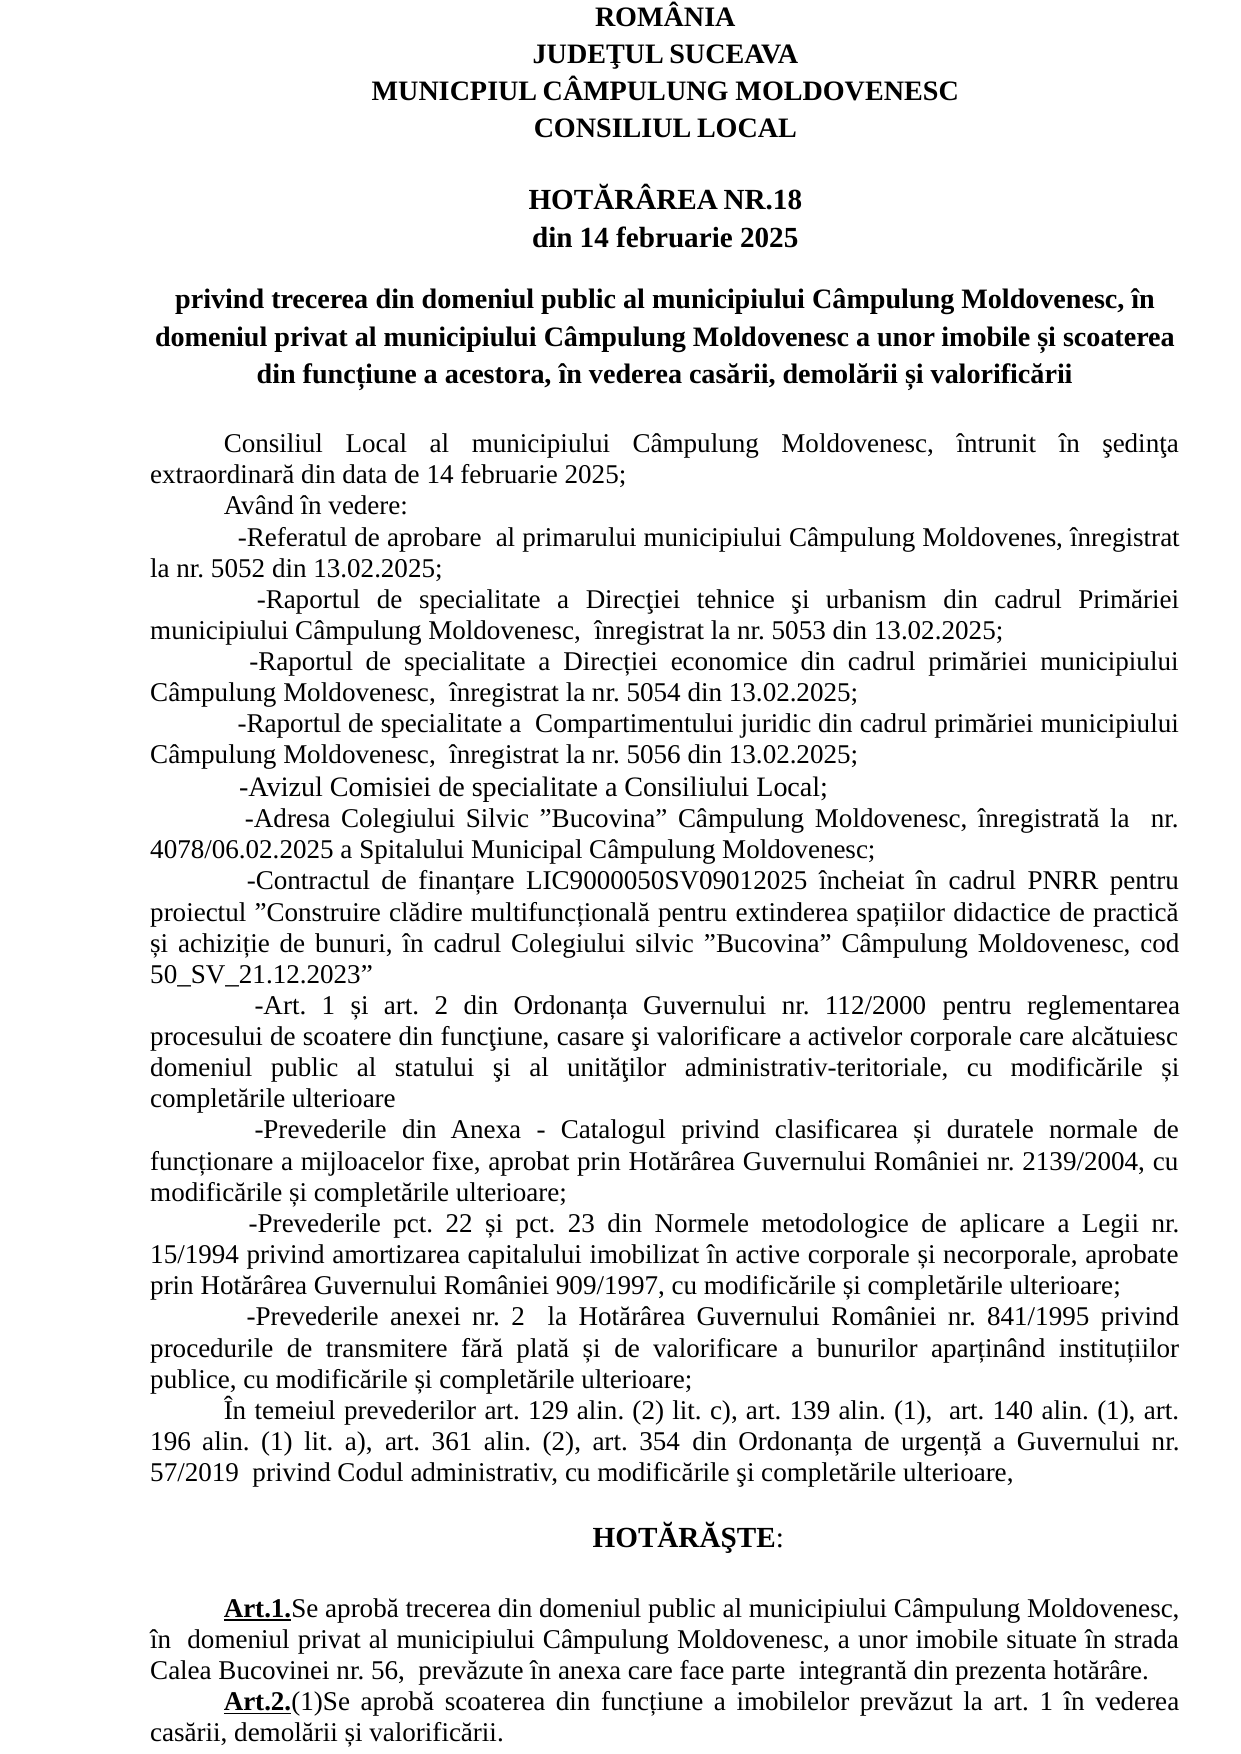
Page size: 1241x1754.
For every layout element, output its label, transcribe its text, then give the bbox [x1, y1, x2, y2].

text ROMÂNIA [150, 0, 1180, 32]
text -Prevederile anexei nr. 2 la Hotărârea Guvernului României nr. 841/1995 privind procedurile de transmitere fără plată și de valorificare a bunurilor aparținând instituțiilor publice, cu modificările și completările ulterioare; [150, 1301, 1180, 1394]
text MUNICPIUL CÂMPULUNG MOLDOVENESC [150, 74, 1180, 107]
text Art.1.Se aprobă trecerea din domeniul public al municipiului Câmpulung Moldovenesc, în domeniul privat al municipiului Câmpulung Moldovenesc, a unor imobile situate în strada Calea Bucovinei nr. 56, prevăzute în anexa care face parte integrantă din prezenta hotărâre. [150, 1592, 1180, 1685]
text -Raportul de specialitate a Direcţiei tehnice şi urbanism din cadrul Primăriei municipiului Câmpulung Moldovenesc, înregistrat la nr. 5053 din 13.02.2025; [150, 583, 1180, 645]
text În temeiul prevederilor art. 129 alin. (2) lit. c), art. 139 alin. (1), art. 140 alin. (1), art. 196 alin. (1) lit. a), art. 361 alin. (2), art. 354 din Ordonanța de urgență a Guvernului nr. 57/2019 privind Codul administrativ, cu modificările şi completările ulterioare, [150, 1394, 1180, 1487]
text Având în vedere: [150, 489, 1180, 521]
text -Adresa Colegiului Silvic ”Bucovina” Câmpulung Moldovenesc, înregistrată la nr. 4078/06.02.2025 a Spitalului Municipal Câmpulung Moldovenesc; [150, 802, 1180, 864]
text -Referatul de aprobare al primarului municipiului Câmpulung Moldovenes, înregistrat la nr. 5052 din 13.02.2025; [150, 521, 1180, 583]
text din 14 februarie 2025 [150, 220, 1180, 254]
subtitle CONSILIUL LOCAL [150, 112, 1180, 144]
text HOTĂRĂŞTE: [150, 1520, 1226, 1554]
text Art.2.(1)Se aprobă scoaterea din funcțiune a imobilelor prevăzut la art. 1 în vederea casării, demolării și valorificării. [150, 1685, 1180, 1748]
text -Raportul de specialitate a Direcției economice din cadrul primăriei municipiului Câmpulung Moldovenesc, înregistrat la nr. 5054 din 13.02.2025; [150, 645, 1180, 707]
text -Prevederile din Anexa - Catalogul privind clasificarea și duratele normale de funcționare a mijloacelor fixe, aprobat prin Hotărârea Guvernului României nr. 2139/2004, cu modificările și completările ulterioare; [150, 1114, 1180, 1207]
text -Contractul de finanțare LIC9000050SV09012025 încheiat în cadrul PNRR pentru proiectul ”Construire clădire multifuncțională pentru extinderea spațiilor didactice de practică și achiziție de bunuri, în cadrul Colegiului silvic ”Bucovina” Câmpulung Moldovenesc, cod 50_SV_21.12.2023” [150, 864, 1180, 989]
text -Prevederile pct. 22 și pct. 23 din Normele metodologice de aplicare a Legii nr. 15/1994 privind amortizarea capitalului imobilizat în active corporale și necorporale, aprobate prin Hotărârea Guvernului României 909/1997, cu modificările și completările ulterioare; [150, 1207, 1180, 1301]
text -Avizul Comisiei de specialitate a Consiliului Local; [150, 770, 1180, 802]
text -Raportul de specialitate a Compartimentului juridic din cadrul primăriei municipiului Câmpulung Moldovenesc, înregistrat la nr. 5056 din 13.02.2025; [150, 707, 1180, 770]
text privind trecerea din domeniul public al municipiului Câmpulung Moldovenesc, în domeniul privat al municipiului Câmpulung Moldovenesc a unor imobile și scoaterea din funcțiune a acestora, în vederea casării, demolării și valorificării [150, 283, 1180, 389]
text -Art. 1 și art. 2 din Ordonanța Guvernului nr. 112/2000 pentru reglementarea procesului de scoatere din funcţiune, casare şi valorificare a activelor corporale care alcătuiesc domeniul public al statului şi al unităţilor administrativ-teritoriale, cu modificările și completările ulterioare [150, 989, 1180, 1114]
text JUDEŢUL SUCEAVA [150, 37, 1180, 69]
subtitle HOTĂRÂREA NR.18 [150, 182, 1180, 215]
text Consiliul Local al municipiului Câmpulung Moldovenesc, întrunit în şedinţa extraordinară din data de 14 februarie 2025; [150, 427, 1180, 489]
